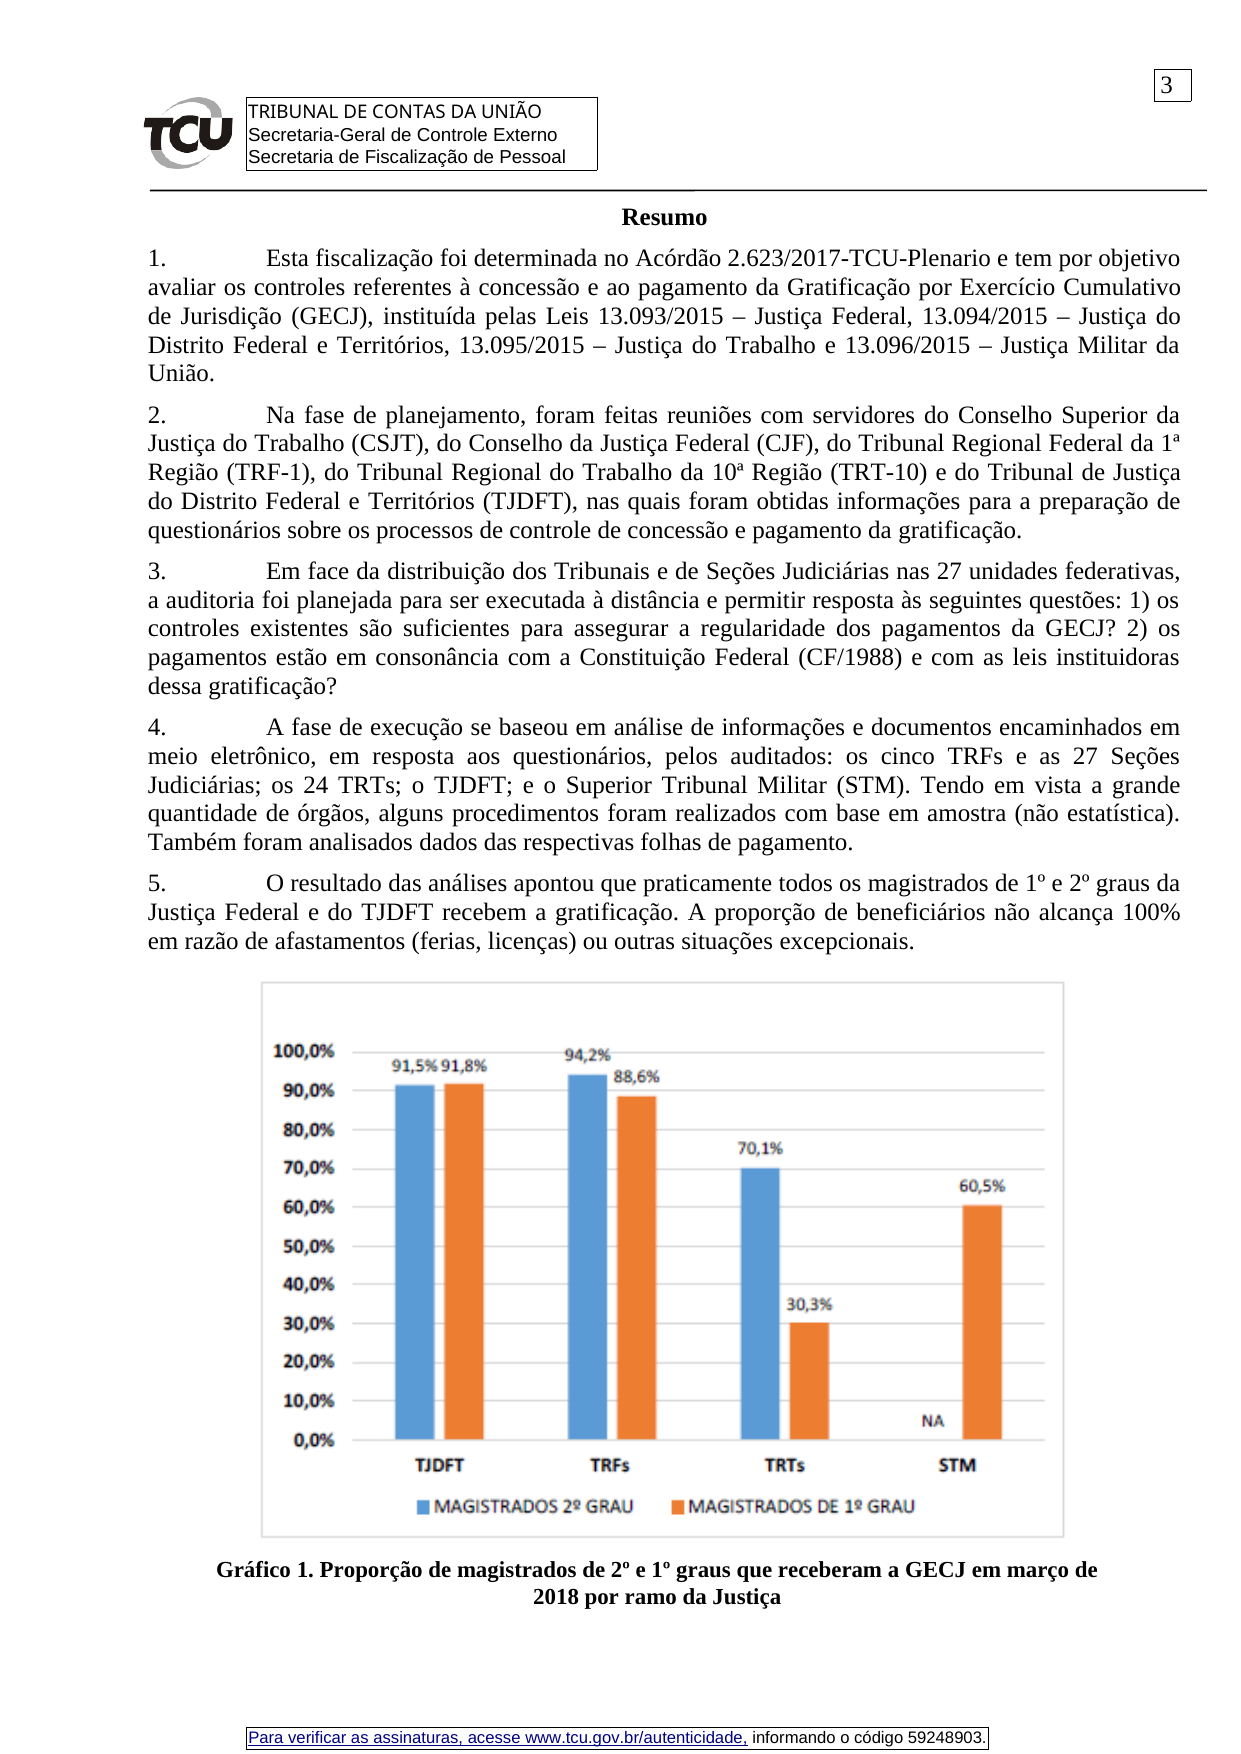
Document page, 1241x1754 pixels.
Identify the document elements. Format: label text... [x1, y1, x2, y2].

list Esta fiscalização foi determinada no Acórdão 2.623/2017-TCU-Plenario e tem por objetivo avaliar os controles referentes à concessão e ao pagamento da Gratificação por Exercício Cumulativo de Jurisdição (GECJ), instituída pelas Leis 13.093/2015 – Justiça Federal, 13.094/2015 – Justiça do Distrito Federal e Territórios, 13.095/2015 – Justiça do Trabalho e 13.096/2015 – Justiça Militar da União. [148, 243, 1181, 387]
list A fase de execução se baseou em análise de informações e documentos encaminhados em meio eletrônico, em resposta aos questionários, pelos auditados: os cinco TRFs e as 27 Seções Judiciárias; os 24 TRTs; o TJDFT; e o Superior Tribunal Militar (STM). Tendo em vista a grande quantidade de órgãos, alguns procedimentos foram realizados com base em amostra (não estatística). Também foram analisados dados das respectivas folhas de pagamento. [148, 712, 1181, 856]
text Gráfico 1. Proporção de magistrados de 2º e 1º graus que receberam a GECJ em março de 2018 por ramo da Justiça [216, 1521, 1100, 1609]
picture [256, 975, 1072, 1549]
picture [143, 97, 233, 169]
list O resultado das análises apontou que praticamente todos os magistrados de 1º e 2º graus da Justiça Federal e do TJDFT recebem a gratificação. A proporção de beneficiários não alcança 100% em razão de afastamentos (ferias, licenças) ou outras situações excepcionais. [148, 868, 1181, 955]
subtitle Resumo [260, 202, 1068, 231]
list Em face da distribuição dos Tribunais e de Seções Judiciárias nas 27 unidades federativas, a auditoria foi planejada para ser executada à distância e permitir resposta às seguintes questões: 1) os controles existentes são suficientes para assegurar a regularidade dos pagamentos da GECJ? 2) os pagamentos estão em consonância com a Constituição Federal (CF/1988) e com as leis instituidoras dessa gratificação? [148, 556, 1181, 700]
list Na fase de planejamento, foram feitas reuniões com servidores do Conselho Superior da Justiça do Trabalho (CSJT), do Conselho da Justiça Federal (CJF), do Tribunal Regional Federal da 1ª Região (TRF-1), do Tribunal Regional do Trabalho da 10ª Região (TRT-10) e do Tribunal de Justiça do Distrito Federal e Territórios (TJDFT), nas quais foram obtidas informações para a preparação de questionários sobre os processos de controle de concessão e pagamento da gratificação. [148, 400, 1181, 543]
